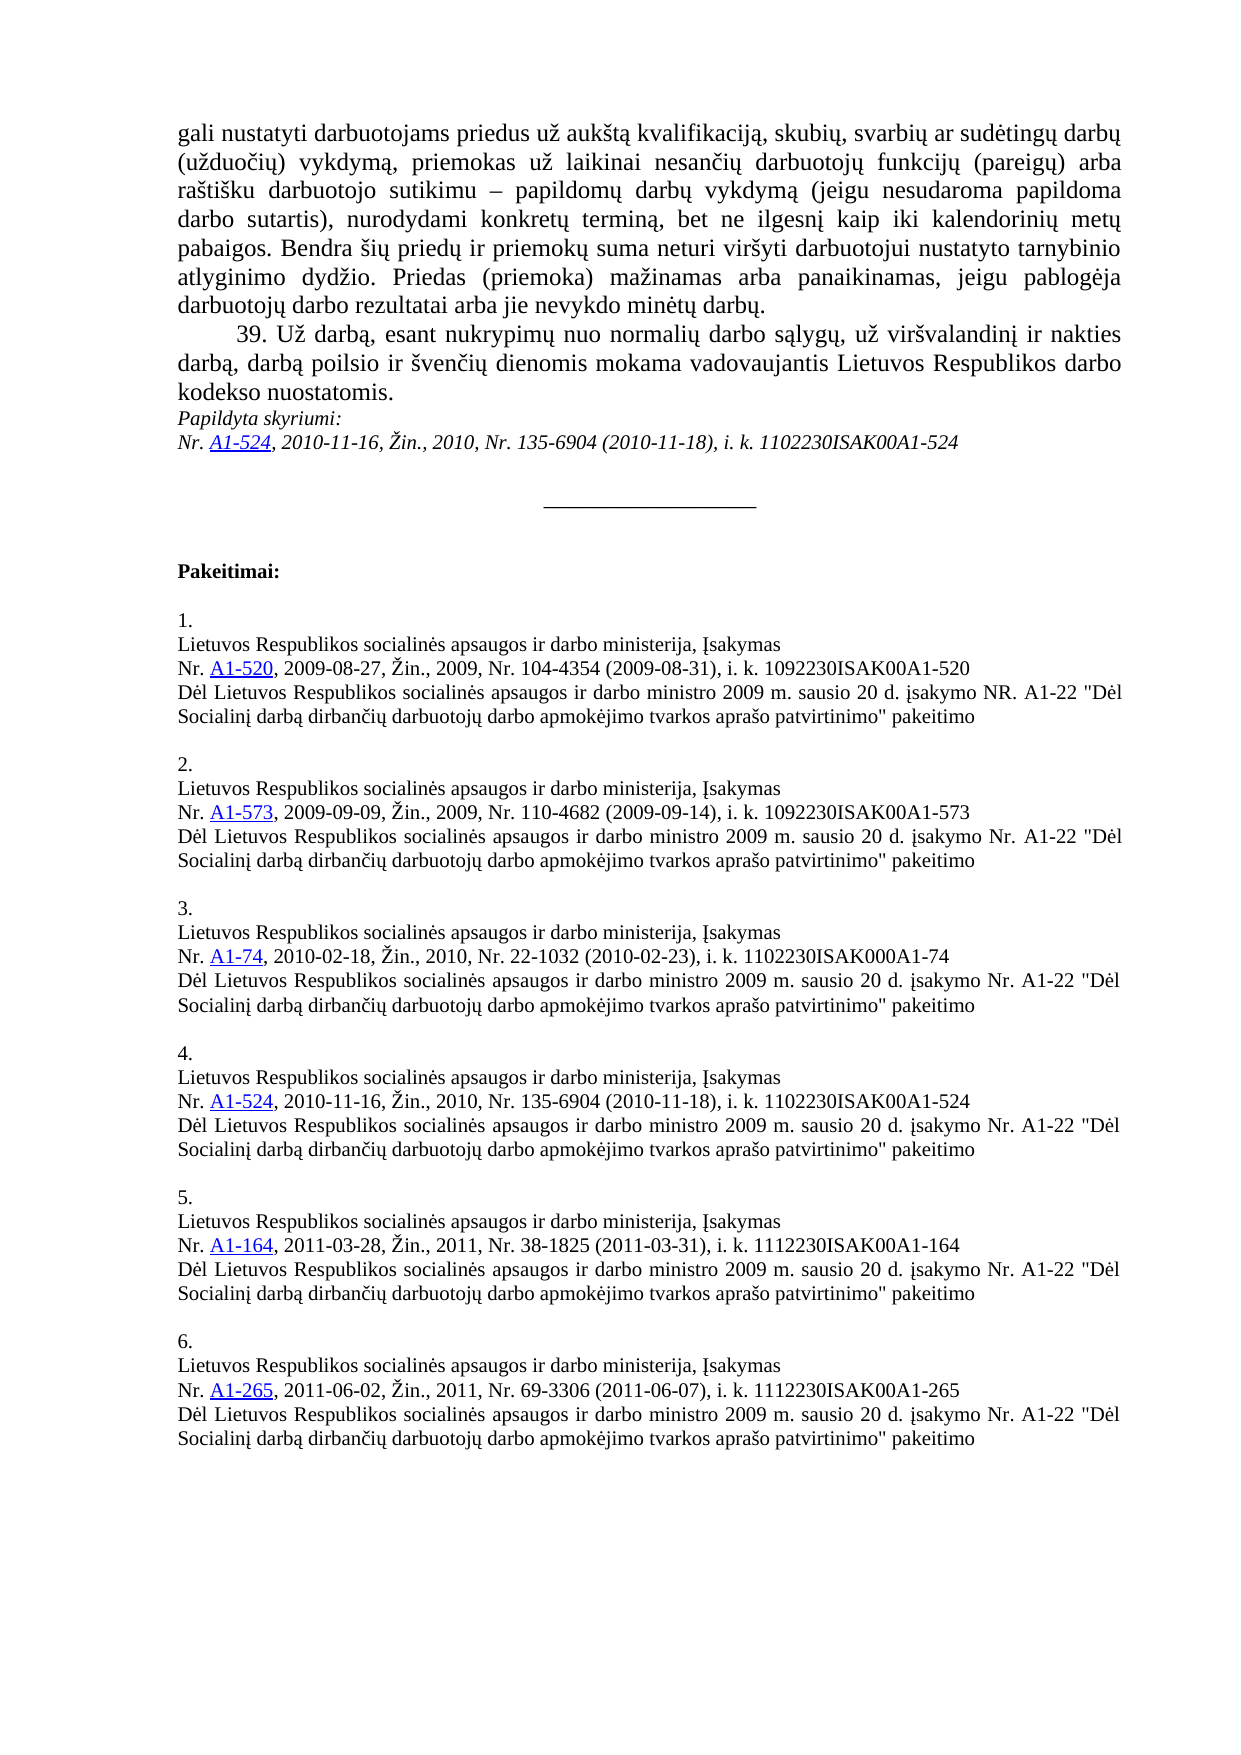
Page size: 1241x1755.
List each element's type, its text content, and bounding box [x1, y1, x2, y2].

text 4. [177, 1041, 1122, 1065]
text Dėl Lietuvos Respublikos socialinės apsaugos ir darbo ministro 2009 m. sausio 20 d. įsakymo Nr. A1-22 "Dėl Socialinį darbą dirbančių darbuotojų darbo apmokėjimo tvarkos aprašo patvirtinimo" pakeitimo [177, 1113, 1122, 1161]
text Nr. A1-164, 2011-03-28, Žin., 2011, Nr. 38-1825 (2011-03-31), i. k. 1112230ISAK00A1-164 [177, 1233, 1122, 1257]
text Nr. A1-524, 2010-11-16, Žin., 2010, Nr. 135-6904 (2010-11-18), i. k. 1102230ISAK00A1-524 [177, 430, 1122, 454]
text Dėl Lietuvos Respublikos socialinės apsaugos ir darbo ministro 2009 m. sausio 20 d. įsakymo NR. A1-22 "Dėl Socialinį darbą dirbančių darbuotojų darbo apmokėjimo tvarkos aprašo patvirtinimo" pakeitimo [177, 680, 1122, 728]
text Dėl Lietuvos Respublikos socialinės apsaugos ir darbo ministro 2009 m. sausio 20 d. įsakymo Nr. A1-22 "Dėl Socialinį darbą dirbančių darbuotojų darbo apmokėjimo tvarkos aprašo patvirtinimo" pakeitimo [177, 968, 1122, 1017]
text Dėl Lietuvos Respublikos socialinės apsaugos ir darbo ministro 2009 m. sausio 20 d. įsakymo Nr. A1-22 "Dėl Socialinį darbą dirbančių darbuotojų darbo apmokėjimo tvarkos aprašo patvirtinimo" pakeitimo [177, 824, 1122, 872]
text Pakeitimai: [177, 559, 1122, 583]
text 2. [177, 752, 1122, 776]
text Lietuvos Respublikos socialinės apsaugos ir darbo ministerija, Įsakymas [177, 920, 1122, 944]
text Lietuvos Respublikos socialinės apsaugos ir darbo ministerija, Įsakymas [177, 1353, 1122, 1377]
text Dėl Lietuvos Respublikos socialinės apsaugos ir darbo ministro 2009 m. sausio 20 d. įsakymo Nr. A1-22 "Dėl Socialinį darbą dirbančių darbuotojų darbo apmokėjimo tvarkos aprašo patvirtinimo" pakeitimo [177, 1257, 1122, 1305]
text 3. [177, 896, 1122, 920]
text Nr. A1-524, 2010-11-16, Žin., 2010, Nr. 135-6904 (2010-11-18), i. k. 1102230ISAK00A1-524 [177, 1089, 1122, 1113]
text 39. Už darbą, esant nukrypimų nuo normalių darbo sąlygų, už viršvalandinį ir nakties darbą, darbą poilsio ir švenčių dienomis mokama vadovaujantis Lietuvos Respublikos darbo kodekso nuostatomis. [177, 319, 1122, 406]
text gali nustatyti darbuotojams priedus už aukštą kvalifikaciją, skubių, svarbių ar sudėtingų darbų (užduočių) vykdymą, priemokas už laikinai nesančių darbuotojų funkcijų (pareigų) arba raštišku darbuotojo sutikimu – papildomų darbų vykdymą (jeigu nesudaroma papildoma darbo sutartis), nurodydami konkretų terminą, bet ne ilgesnį kaip iki kalendorinių metų pabaigos. Bendra šių priedų ir priemokų suma neturi viršyti darbuotojui nustatyto tarnybinio atlyginimo dydžio. Priedas (priemoka) mažinamas arba panaikinamas, jeigu pablogėja darbuotojų darbo rezultatai arba jie nevykdo minėtų darbų. [177, 118, 1122, 319]
text Lietuvos Respublikos socialinės apsaugos ir darbo ministerija, Įsakymas [177, 776, 1122, 800]
text Lietuvos Respublikos socialinės apsaugos ir darbo ministerija, Įsakymas [177, 632, 1122, 656]
text Nr. A1-265, 2011-06-02, Žin., 2011, Nr. 69-3306 (2011-06-07), i. k. 1112230ISAK00A1-265 [177, 1377, 1122, 1402]
text Nr. A1-573, 2009-09-09, Žin., 2009, Nr. 110-4682 (2009-09-14), i. k. 1092230ISAK00A1-573 [177, 800, 1122, 824]
text Papildyta skyriumi: [177, 406, 1122, 430]
text 6. [177, 1329, 1122, 1353]
text Dėl Lietuvos Respublikos socialinės apsaugos ir darbo ministro 2009 m. sausio 20 d. įsakymo Nr. A1-22 "Dėl Socialinį darbą dirbančių darbuotojų darbo apmokėjimo tvarkos aprašo patvirtinimo" pakeitimo [177, 1402, 1122, 1450]
text _________________ [177, 482, 1122, 511]
text 1. [177, 607, 1122, 632]
text Nr. A1-74, 2010-02-18, Žin., 2010, Nr. 22-1032 (2010-02-23), i. k. 1102230ISAK000A1-74 [177, 944, 1122, 968]
text Lietuvos Respublikos socialinės apsaugos ir darbo ministerija, Įsakymas [177, 1209, 1122, 1233]
text Lietuvos Respublikos socialinės apsaugos ir darbo ministerija, Įsakymas [177, 1065, 1122, 1089]
text Nr. A1-520, 2009-08-27, Žin., 2009, Nr. 104-4354 (2009-08-31), i. k. 1092230ISAK00A1-520 [177, 656, 1122, 680]
text 5. [177, 1185, 1122, 1209]
